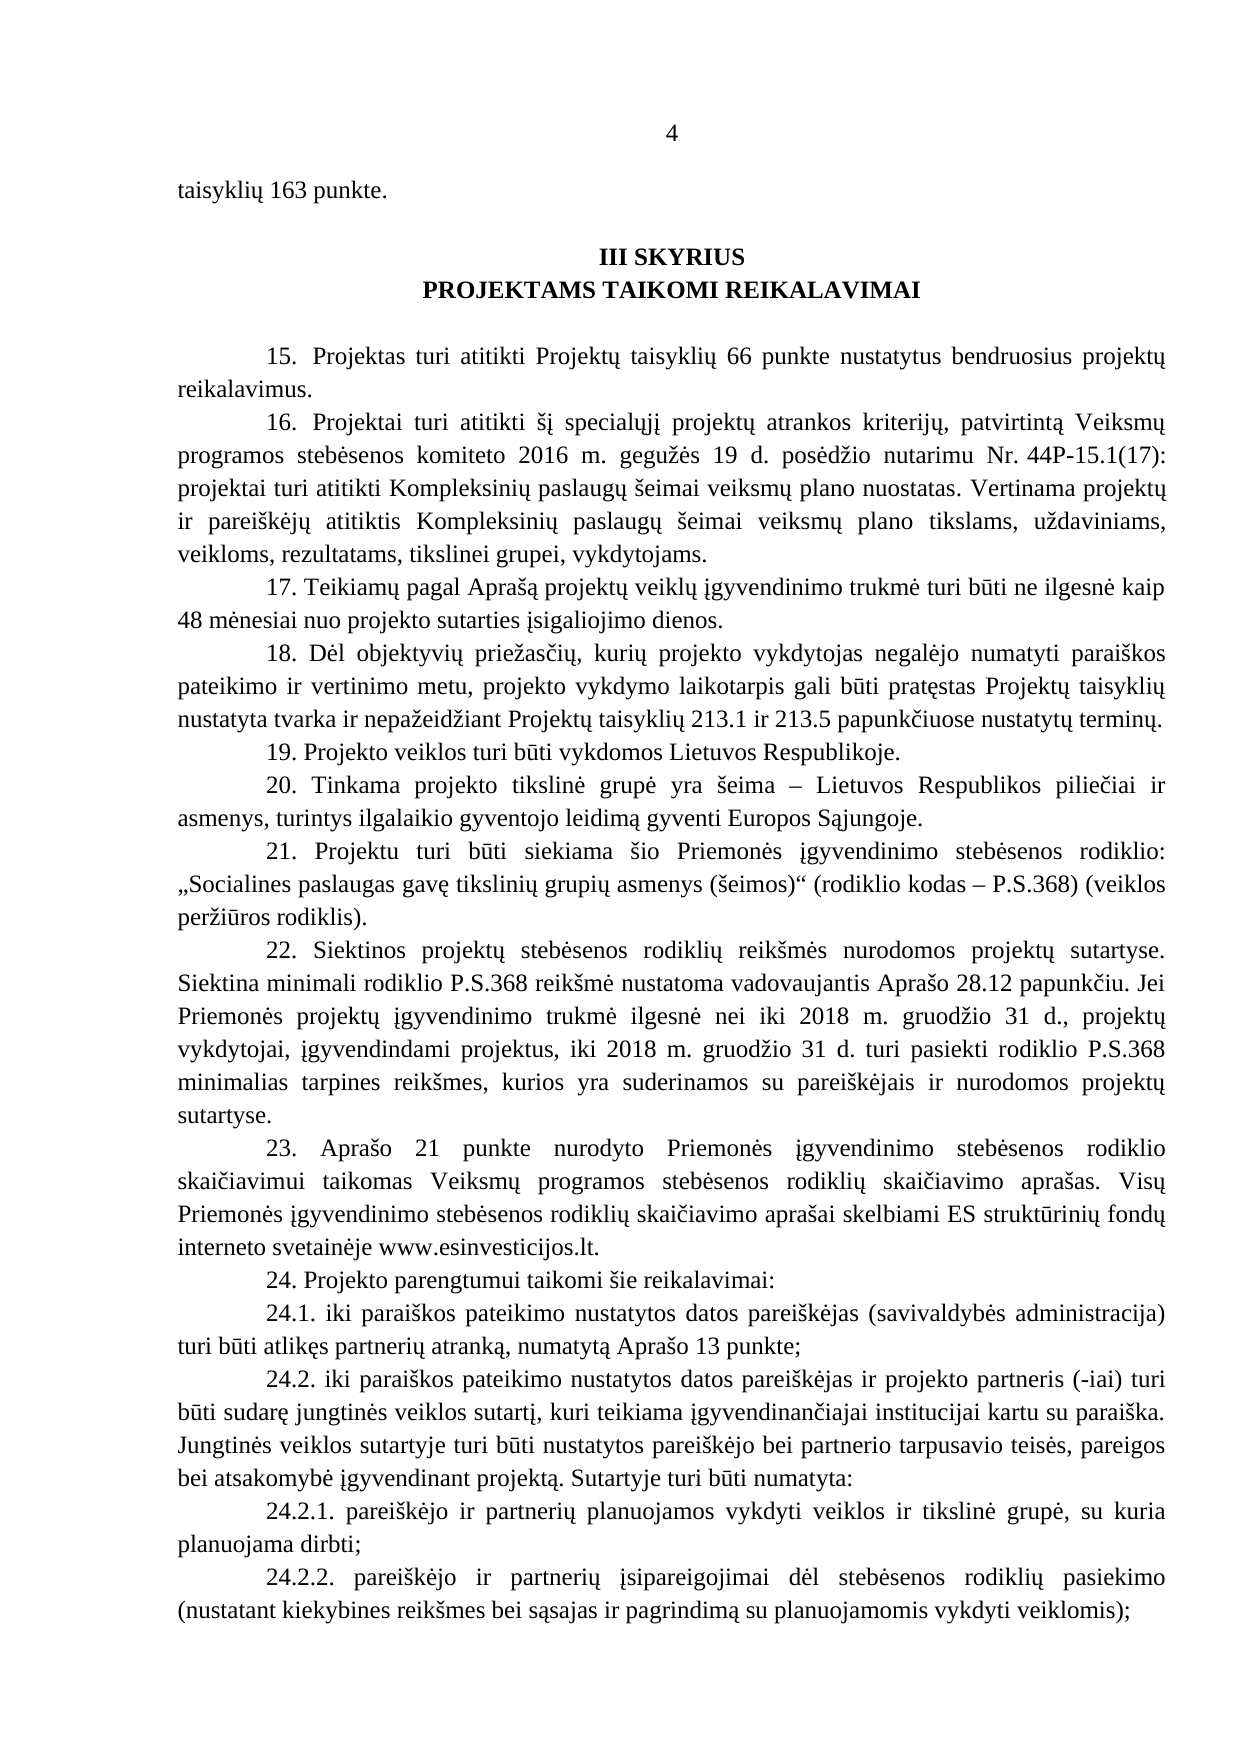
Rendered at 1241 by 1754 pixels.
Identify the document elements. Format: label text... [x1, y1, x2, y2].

text 24.1. iki paraiškos pateikimo nustatytos datos pareiškėjas (savivaldybės administracija) turi būti atlikęs partnerių atranką, numatytą Aprašo 13 punkte; [177, 1298, 1166, 1360]
text 24. Projekto parengtumui taikomi šie reikalavimai: [177, 1265, 1166, 1294]
text taisyklių 163 punkte. [177, 176, 1166, 204]
text 24.2. iki paraiškos pateikimo nustatytos datos pareiškėjas ir projekto partneris (-iai) turi būti sudarę jungtinės veiklos sutartį, kuri teikiama įgyvendinančiajai institucijai kartu su paraiška. Jungtinės veiklos sutartyje turi būti nustatytos pareiškėjo bei partnerio tarpusavio teisės, pareigos bei atsakomybė įgyvendinant projektą. Sutartyje turi būti numatyta: [177, 1364, 1166, 1492]
text III SKYRIUS [177, 242, 1166, 270]
text 23. Aprašo 21 punkte nurodyto Priemonės įgyvendinimo stebėsenos rodiklio skaičiavimui taikomas Veiksmų programos stebėsenos rodiklių skaičiavimo aprašas. Visų Priemonės įgyvendinimo stebėsenos rodiklių skaičiavimo aprašai skelbiami ES struktūrinių fondų interneto svetainėje www.esinvesticijos.lt. [177, 1133, 1166, 1261]
text 18. Dėl objektyvių priežasčių, kurių projekto vykdytojas negalėjo numatyti paraiškos pateikimo ir vertinimo metu, projekto vykdymo laikotarpis gali būti pratęstas Projektų taisyklių nustatyta tvarka ir nepažeidžiant Projektų taisyklių 213.1 ir 213.5 papunkčiuose nustatytų terminų. [177, 638, 1166, 733]
text 21. Projektu turi būti siekiama šio Priemonės įgyvendinimo stebėsenos rodiklio: „Socialines paslaugas gavę tikslinių grupių asmenys (šeimos)“ (rodiklio kodas – P.S.368) (veiklos peržiūros rodiklis). [177, 836, 1166, 931]
text 16. Projektai turi atitikti šį specialųjį projektų atrankos kriterijų, patvirtintą Veiksmų programos stebėsenos komiteto 2016 m. gegužės 19 d. posėdžio nutarimu Nr. 44P-15.1(17): projektai turi atitikti Kompleksinių paslaugų šeimai veiksmų plano nuostatas. Vertinama projektų ir pareiškėjų atitiktis Kompleksinių paslaugų šeimai veiksmų plano tikslams, uždaviniams, veikloms, rezultatams, tikslinei grupei, vykdytojams. [177, 407, 1166, 568]
text 24.2.1. pareiškėjo ir partnerių planuojamos vykdyti veiklos ir tikslinė grupė, su kuria planuojama dirbti; [177, 1496, 1166, 1558]
text 24.2.2. pareiškėjo ir partnerių įsipareigojimai dėl stebėsenos rodiklių pasiekimo (nustatant kiekybines reikšmes bei sąsajas ir pagrindimą su planuojamomis vykdyti veiklomis); [177, 1562, 1166, 1624]
text 15. Projektas turi atitikti Projektų taisyklių 66 punkte nustatytus bendruosius projektų reikalavimus. [177, 341, 1166, 402]
text PROJEKTAMS TAIKOMI REIKALAVIMAI [177, 275, 1166, 303]
text 17. Teikiamų pagal Aprašą projektų veiklų įgyvendinimo trukmė turi būti ne ilgesnė kaip 48 mėnesiai nuo projekto sutarties įsigaliojimo dienos. [177, 572, 1166, 634]
text 20. Tinkama projekto tikslinė grupė yra šeima – Lietuvos Respublikos piliečiai ir asmenys, turintys ilgalaikio gyventojo leidimą gyventi Europos Sąjungoje. [177, 770, 1166, 832]
text 19. Projekto veiklos turi būti vykdomos Lietuvos Respublikoje. [177, 737, 1166, 766]
text 22. Siektinos projektų stebėsenos rodiklių reikšmės nurodomos projektų sutartyse. Siektina minimali rodiklio P.S.368 reikšmė nustatoma vadovaujantis Aprašo 28.12 papunkčiu. Jei Priemonės projektų įgyvendinimo trukmė ilgesnė nei iki 2018 m. gruodžio 31 d., projektų vykdytojai, įgyvendindami projektus, iki 2018 m. gruodžio 31 d. turi pasiekti rodiklio P.S.368 minimalias tarpines reikšmes, kurios yra suderinamos su pareiškėjais ir nurodomos projektų sutartyse. [177, 935, 1166, 1129]
